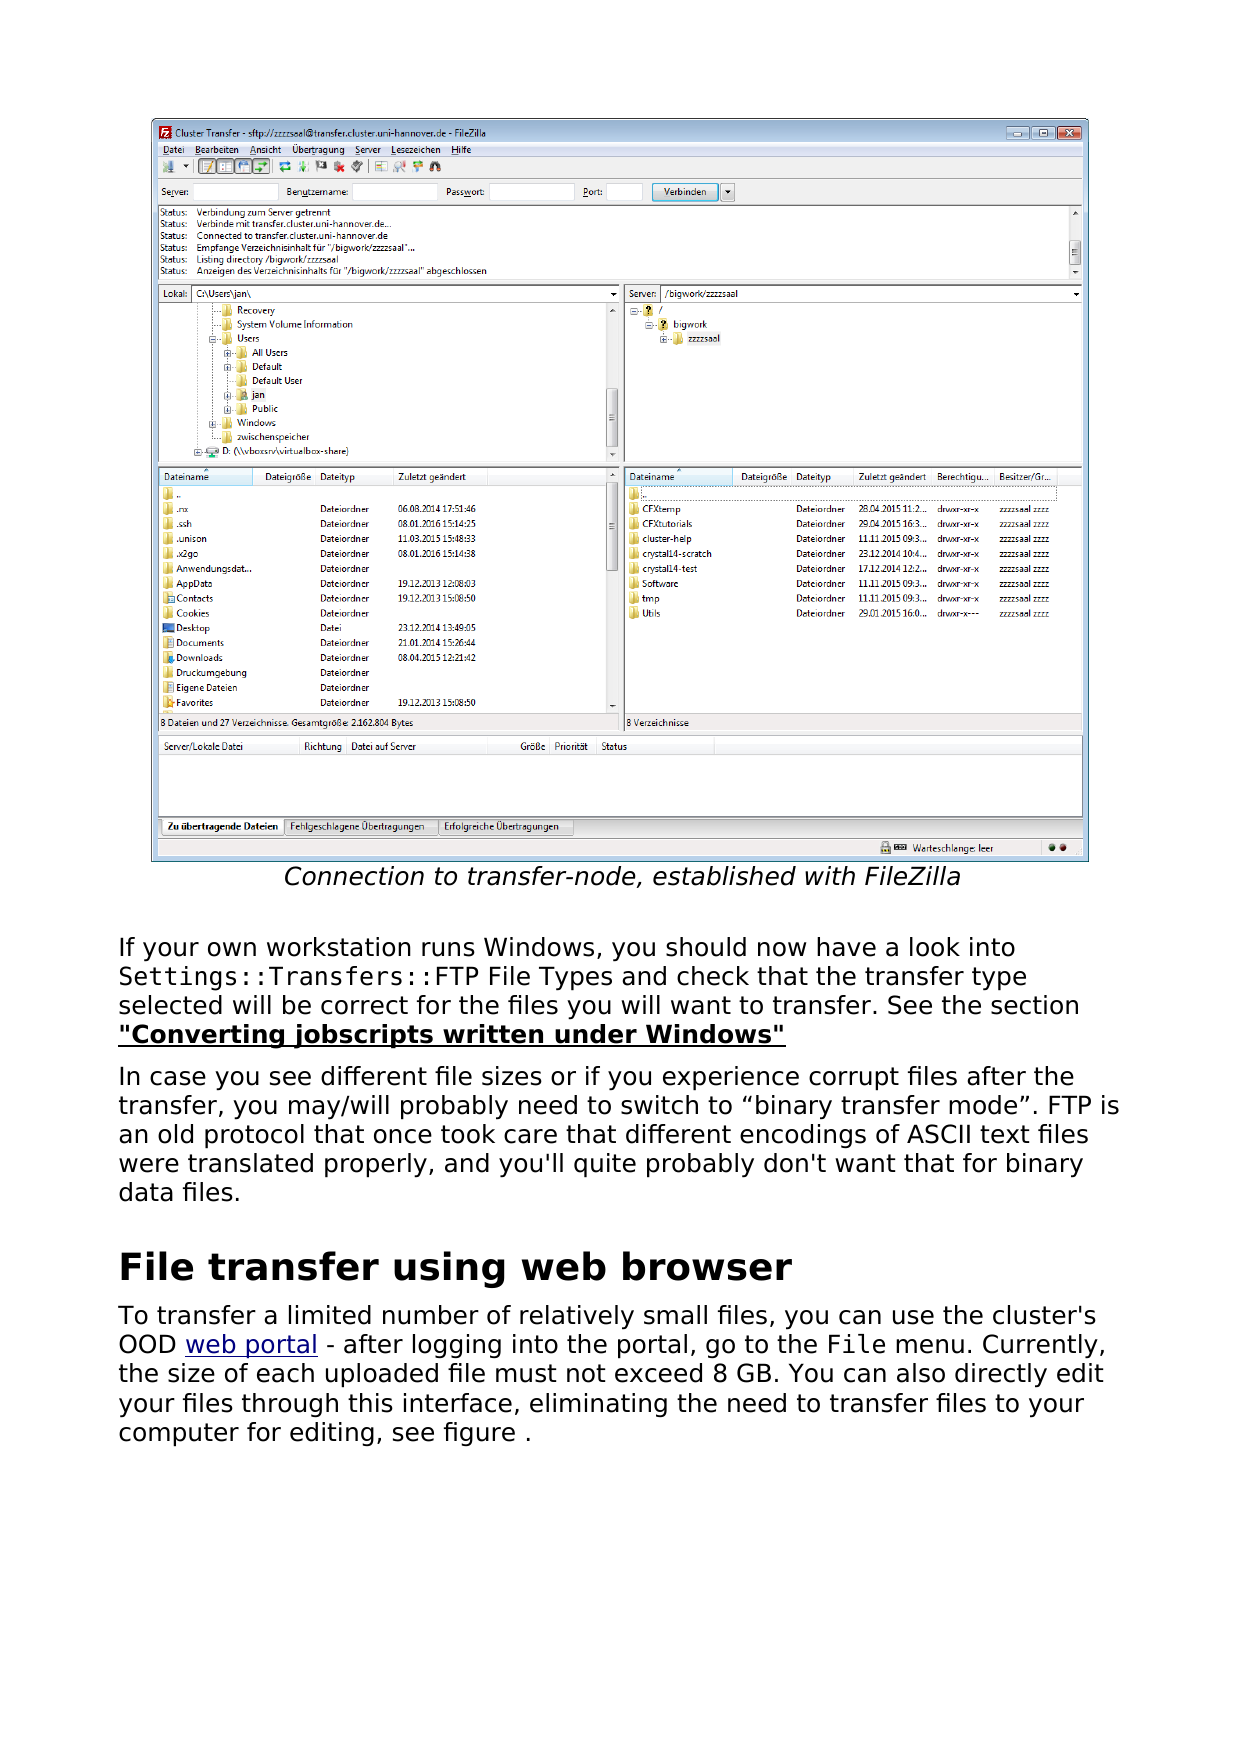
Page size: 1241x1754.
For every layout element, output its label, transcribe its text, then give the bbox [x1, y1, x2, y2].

text In case you see different file sizes or if you experience corrupt files after the transfer, you may/will probably need to switch to “binary transfer mode”. FTP is an old protocol that once took care that different encodings of ASCII text files were translated properly, and you'll quite probably don't want that for binary data files. [118, 1062, 1122, 1208]
subtitle File transfer using web browser [118, 1245, 1122, 1289]
text To transfer a limited number of relatively small files, you can use the cluster's OOD web portal - after logging into the portal, go to the File menu. Currently, the size of each uploaded file must not exceed 8 GB. You can also directly edit your files through this interface, eliminating the need to transfer files to your computer for editing, see figure . [118, 1301, 1122, 1447]
text If your own workstation runs Windows, you should now have a look into Settings::Transfers::FTP File Types and check that the transfer type selected will be correct for the files you will want to transfer. See the section "Converting jobscripts written under Windows" [118, 933, 1122, 1049]
picture [151, 118, 1089, 862]
text Connection to transfer-node, established with FileZilla [151, 862, 1089, 891]
